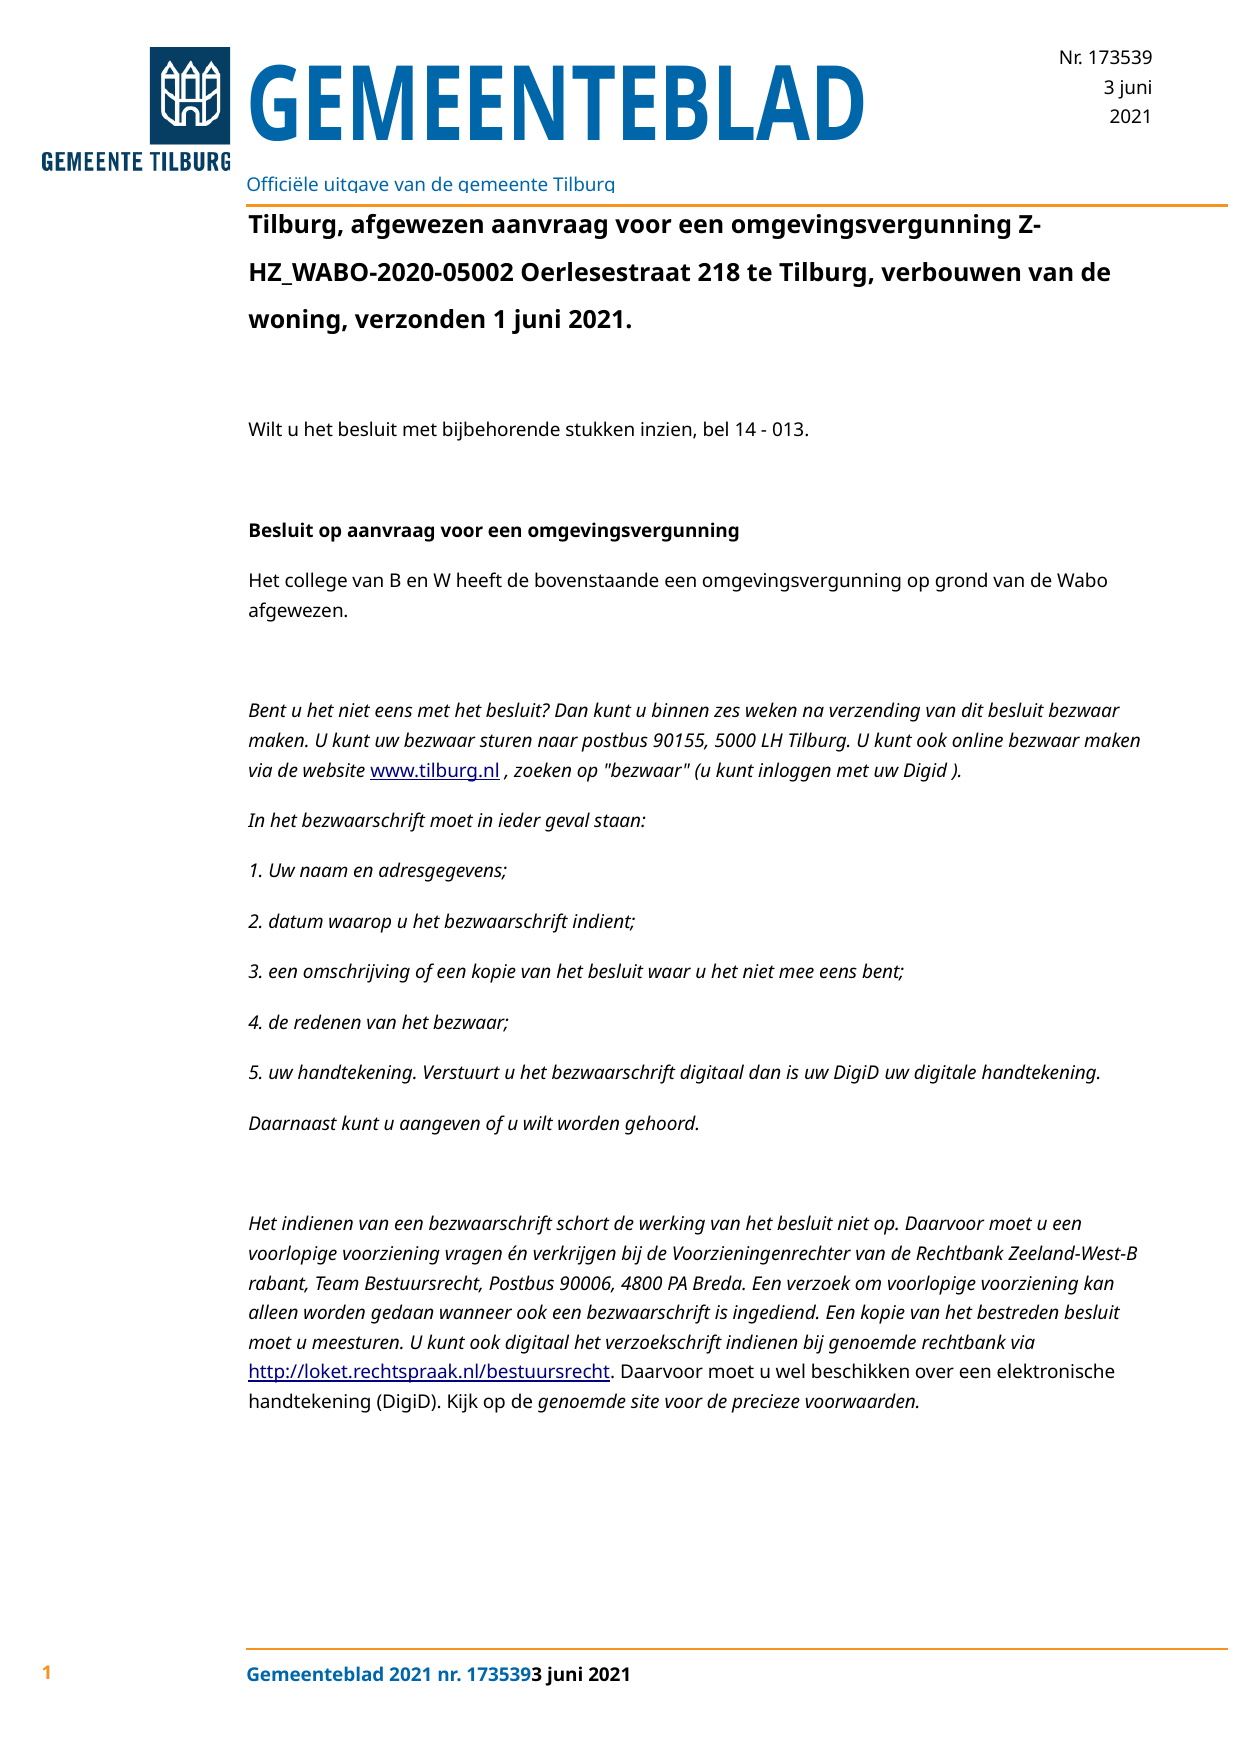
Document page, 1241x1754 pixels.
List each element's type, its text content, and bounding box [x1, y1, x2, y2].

text Wilt u het besluit met bijbehorende stukken inzien, bel 14 - 013. [248, 416, 1152, 442]
text Besluit op aanvraag voor een omgevingsvergunning [248, 517, 1152, 542]
picture [41, 47, 231, 172]
text 4. de redenen van het bezwaar; [248, 1009, 1152, 1034]
text 2. datum waarop u het bezwaarschrift indient; [248, 908, 1152, 934]
text In het bezwaarschrift moet in ieder geval staan: [248, 807, 1152, 833]
text Tilburg, afgewezen aanvraag voor een omgevingsvergunning Z-HZ_WABO-2020-05002 Oerlesestraat 218 te Tilburg, verbouwen van de woning, verzonden 1 juni 2021. [248, 207, 1152, 336]
text Het indienen van een bezwaarschrift schort de werking van het besluit niet op. Daarvoor moet u een voorlopige voorziening vragen én verkrijgen bij de Voorzieningenrechter van de Rechtbank Zeeland-West-B rabant, Team Bestuursrecht, Postbus 90006, 4800 PA Breda. Een verzoek om voorlopige voorziening kan alleen worden gedaan wanneer ook een bezwaarschrift is ingediend. Een kopie van het bestreden besluit moet u meesturen. U kunt ook digitaal het verzoekschrift indienen bij genoemde rechtbank via http://loket.rechtspraak.nl/bestuursrecht. Daarvoor moet u wel beschikken over een elektronische handtekening (DigiD). Kijk op de genoemde site voor de precieze voorwaarden. [248, 1211, 1152, 1414]
text Het college van B en W heeft de bovenstaande een omgevingsvergunning op grond van de Wabo afgewezen. [248, 567, 1152, 622]
text 3. een omschrijving of een kopie van het besluit waar u het niet mee eens bent; [248, 958, 1152, 984]
text Daarnaast kunt u aangeven of u wilt worden gehoord. [248, 1110, 1152, 1135]
text 1. Uw naam en adresgegevens; [248, 858, 1152, 883]
text 5. uw handtekening. Verstuurt u het bezwaarschrift digitaal dan is uw DigiD uw digitale handtekening. [248, 1059, 1152, 1085]
text Bent u het niet eens met het besluit? Dan kunt u binnen zes weken na verzending van dit besluit bezwaar maken. U kunt uw bezwaar sturen naar postbus 90155, 5000 LH Tilburg. U kunt ook online bezwaar maken via de website www.tilburg.nl , zoeken op "bezwaar" (u kunt inloggen met uw Digid ). [248, 698, 1152, 782]
